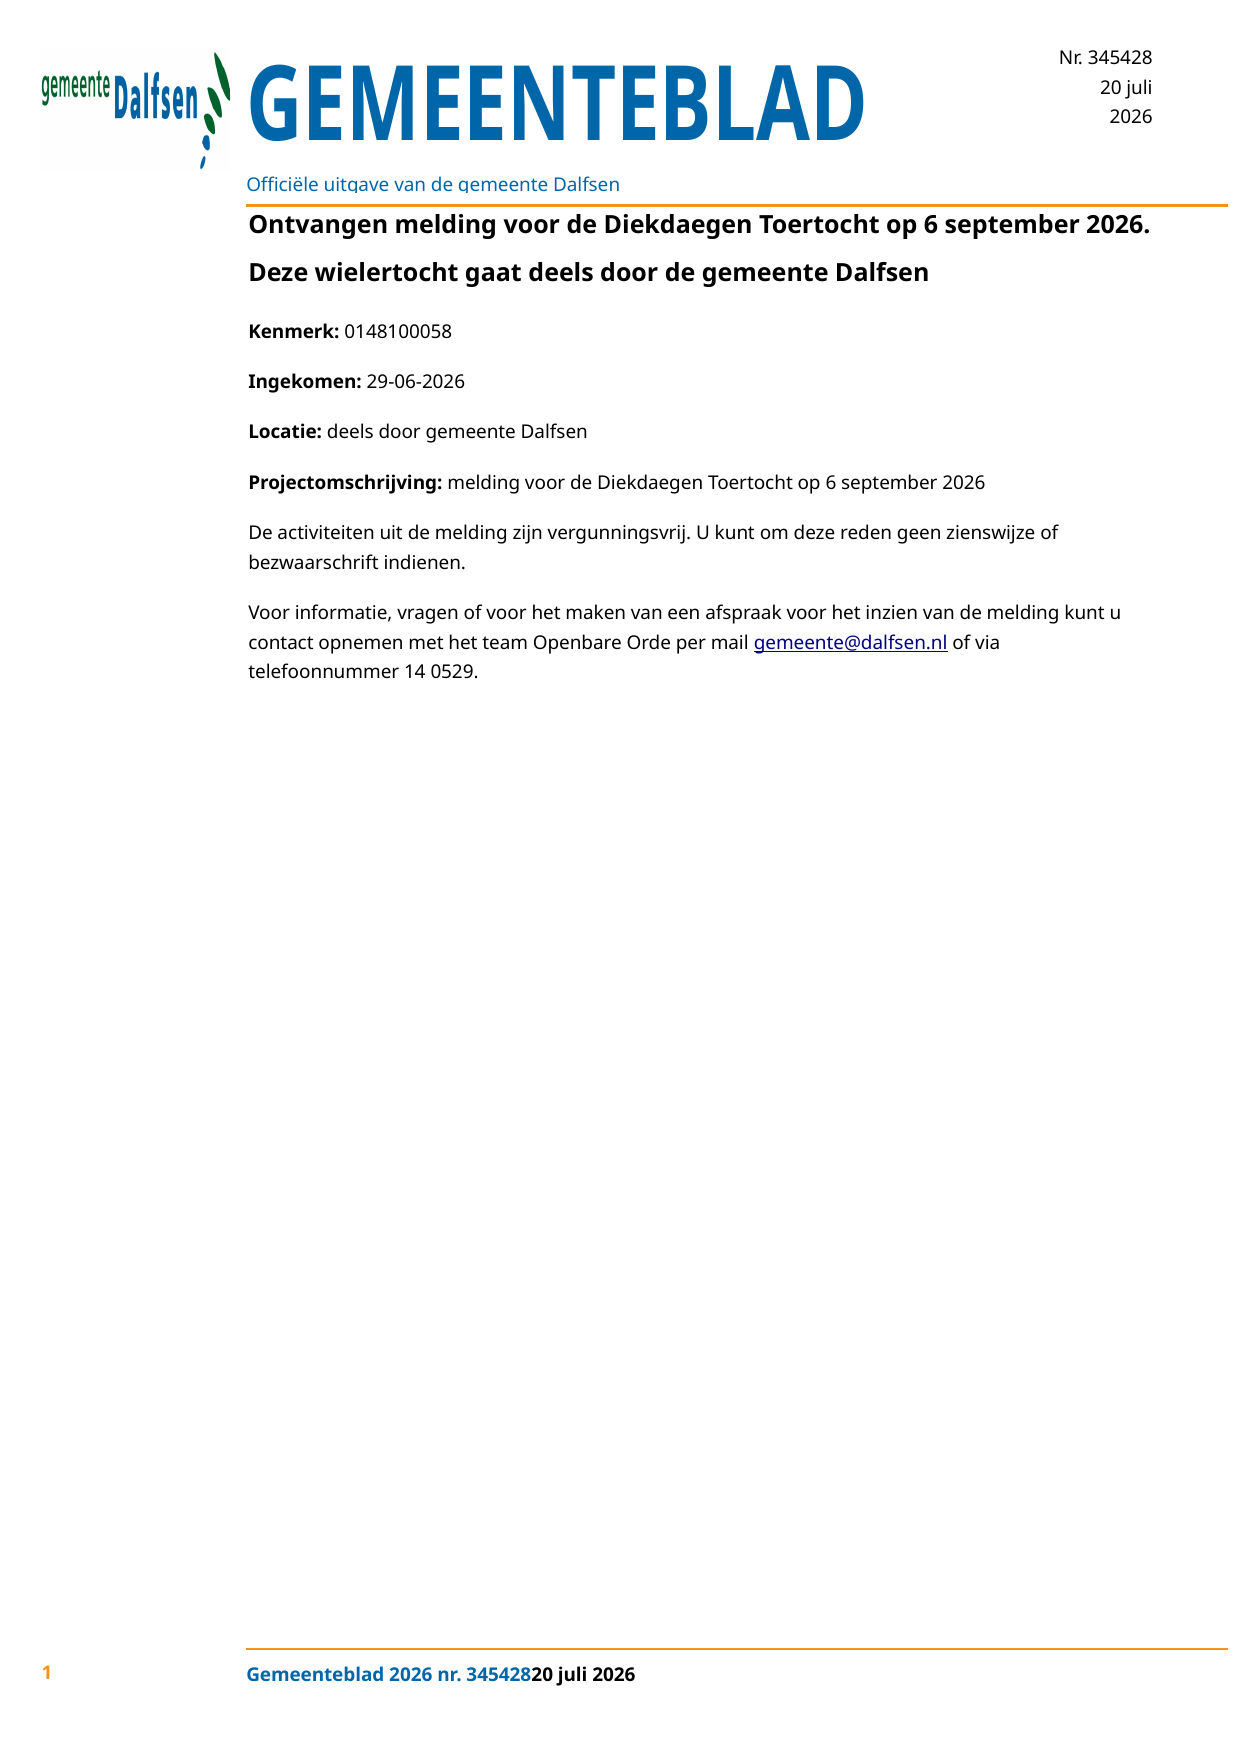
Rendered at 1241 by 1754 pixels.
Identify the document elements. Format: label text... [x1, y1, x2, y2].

picture [41, 47, 231, 172]
text Kenmerk: 0148100058 [248, 318, 1152, 344]
text De activiteiten uit de melding zijn vergunningsvrij. U kunt om deze reden geen zienswijze of bezwaarschrift indienen. [248, 519, 1152, 575]
text Locatie: deels door gemeente Dalfsen [248, 419, 1152, 444]
text Ingekomen: 29-06-2026 [248, 368, 1152, 394]
text Projectomschrijving: melding voor de Diekdaegen Toertocht op 6 september 2026 [248, 469, 1152, 495]
text Voor informatie, vragen of voor het maken van een afspraak voor het inzien van de melding kunt u contact opnemen met het team Openbare Orde per mail gemeente@dalfsen.nl of via telefoonnummer 14 0529. [248, 599, 1152, 684]
text Ontvangen melding voor de Diekdaegen Toertocht op 6 september 2026. Deze wielertocht gaat deels door de gemeente Dalfsen [248, 207, 1152, 288]
